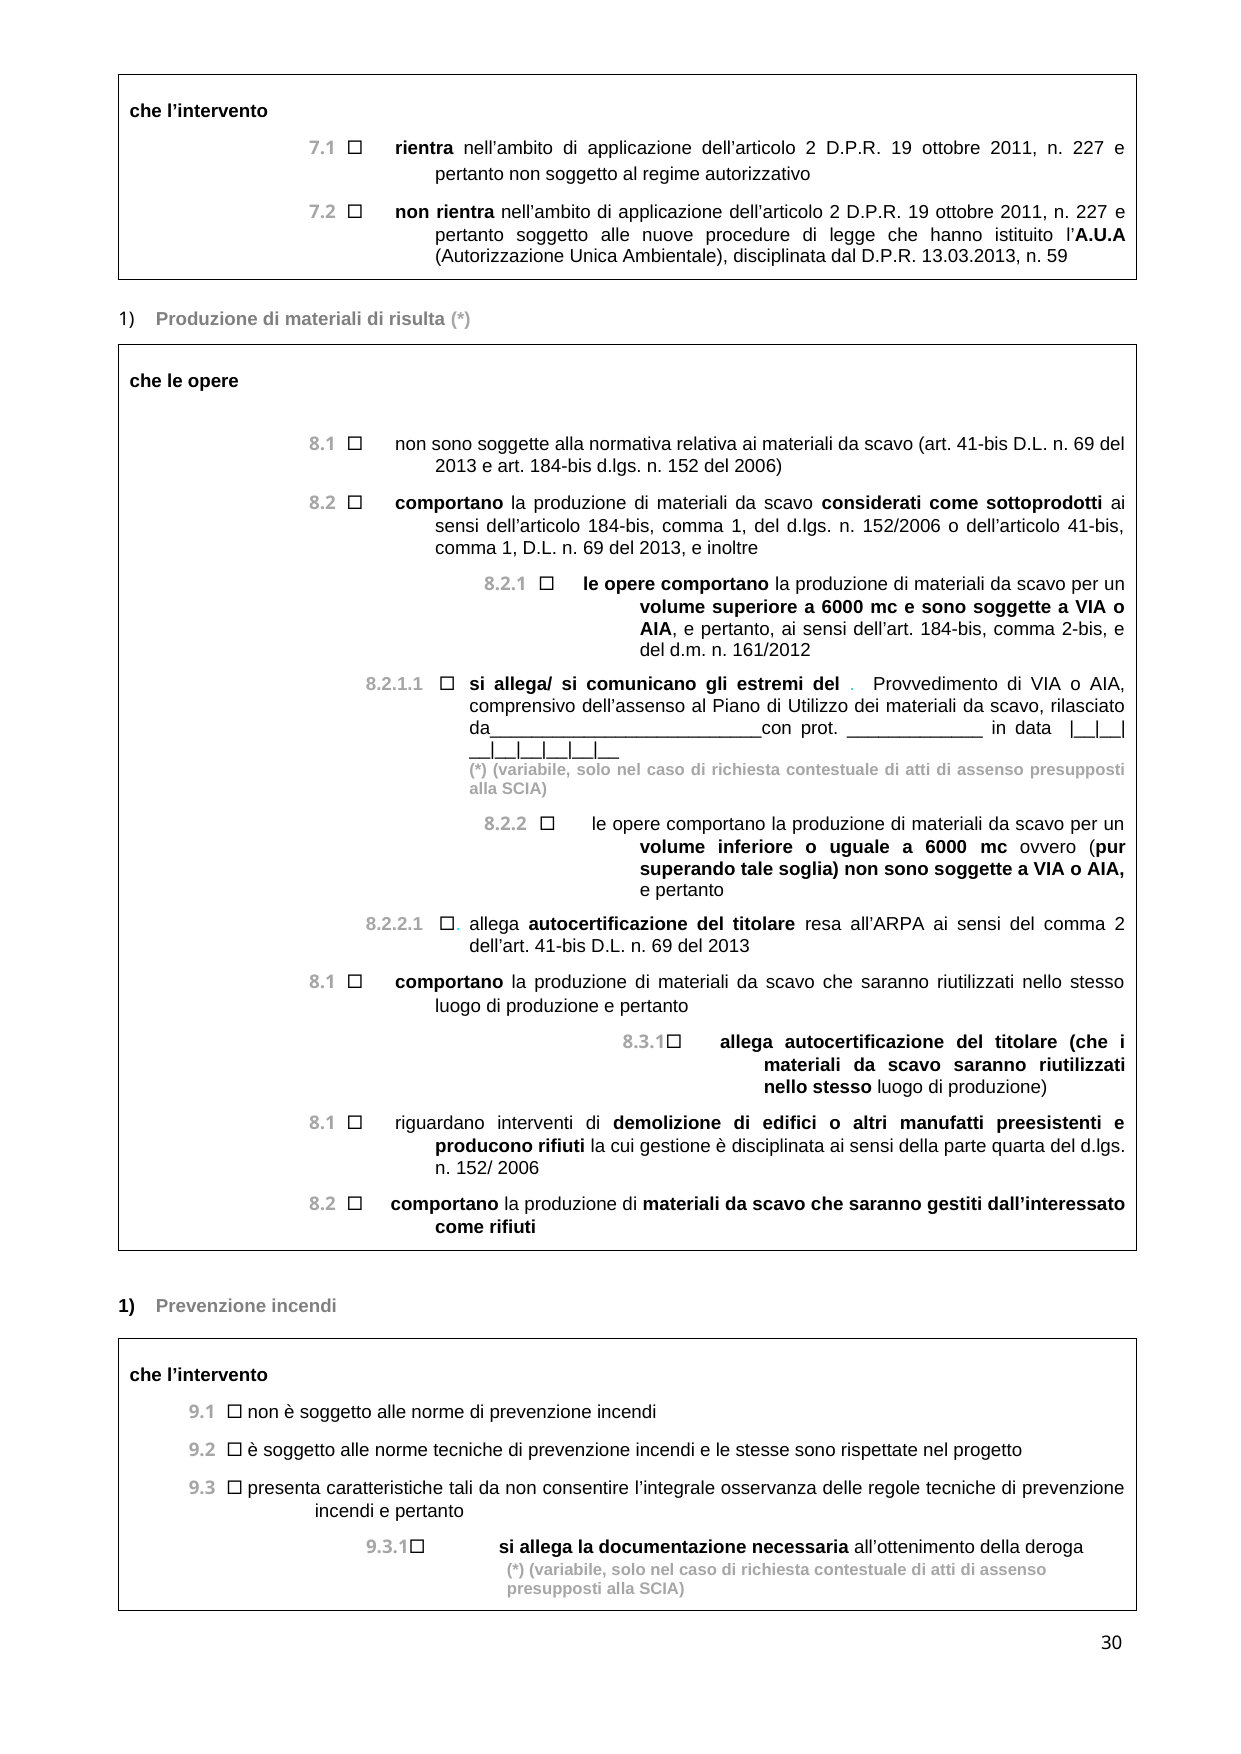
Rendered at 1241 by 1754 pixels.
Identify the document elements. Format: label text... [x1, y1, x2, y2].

table_header che l’intervento  non è soggetto alle norme di prevenzione incendi  è soggetto alle norme tecniche di prevenzione incendi e le stesse sono rispettate nel progetto  presenta caratteristiche tali da non consentire l’integrale osservanza delle regole tecniche di prevenzione incendi e pertanto  si allega la documentazione necessaria all’ottenimento della deroga (*) (variabile, solo nel caso di richiesta contestuale di atti di assenso presupposti alla SCIA)  la relativa deroga è stata ottenuta con prot. ______________ in data |__|__|__|__|__|__|__|__| e che l’intervento  non è soggetto alla valutazione del progetto da parte del Comando Provinciale dei Vigili del Fuoco ai sensi del d.P.R. n. 151/2011  è soggetto alla valutazione del progetto da parte del Comando Provinciale dei Vigili del Fuoco, ai sensi dell’articolo 3 del d.P.R. n. 151/2011 e pertanto  si allega la documentazione necessaria alla valutazione del progetto (*) (variabile, solo nel caso di richiesta contestuale di atti di assenso presupposti alla SCIA)  la valutazione del progetto è stata effettuata con prot. ______________ in data |__|__|__|__|__|__|__|__|  costituisce variante e il sottoscritto assevera che le modifiche non costituiscono variazione dei requisiti di sicurezza antincendio già approvati con parere del Comando Provinciale dei Vigili del fuoco rilasciato con prot. ______________ in data |__|__|__|__|__|__|__|__| [119, 1339, 1136, 1610]
table_header che le opere  non sono soggette alla normativa relativa ai materiali da scavo (art. 41-bis D.L. n. 69 del 2013 e art. 184-bis d.lgs. n. 152 del 2006)  comportano la produzione di materiali da scavo considerati come sottoprodotti ai sensi dell’articolo 184-bis, comma 1, del d.lgs. n. 152/2006 o dell’articolo 41-bis, comma 1, D.L. n. 69 del 2013, e inoltre  le opere comportano la produzione di materiali da scavo per un volume superiore a 6000 mc e sono soggette a VIA o AIA, e pertanto, ai sensi dell’art. 184-bis, comma 2-bis, e del d.m. n. 161/2012 8.2.1.1  si allega/ si comunicano gli estremi del . Provvedimento di VIA o AIA, comprensivo dell’assenso al Piano di Utilizzo dei materiali da scavo, rilasciato da__________________________con prot. _____________ in data |__|__|__|__|__|__|__|__ (*) (variabile, solo nel caso di richiesta contestuale di atti di assenso presupposti alla SCIA)  le opere comportano la produzione di materiali da scavo per un volume inferiore o uguale a 6000 mc ovvero (pur superando tale soglia) non sono soggette a VIA o AIA, e pertanto 8.2.2.1 . allega autocertificazione del titolare resa all’ARPA ai sensi del comma 2 dell’art. 41-bis D.L. n. 69 del 2013  comportano la produzione di materiali da scavo che saranno riutilizzati nello stesso luogo di produzione e pertanto  allega autocertificazione del titolare (che i materiali da scavo saranno riutilizzati nello stesso luogo di produzione)  riguardano interventi di demolizione di edifici o altri manufatti preesistenti e producono rifiuti la cui gestione è disciplinata ai sensi della parte quarta del d.lgs. n. 152/ 2006  comportano la produzione di materiali da scavo che saranno gestiti dall’interessato come rifiuti [119, 345, 1136, 1250]
table_header che l’intervento  rientra nell’ambito di applicazione dell’articolo 2 D.P.R. 19 ottobre 2011, n. 227 e pertanto non soggetto al regime autorizzativo  non rientra nell’ambito di applicazione dell’articolo 2 D.P.R. 19 ottobre 2011, n. 227 e pertanto soggetto alle nuove procedure di legge che hanno istituito l’A.U.A (Autorizzazione Unica Ambientale), disciplinata dal D.P.R. 13.03.2013, n. 59 [119, 75, 1136, 279]
list Prevenzione incendi [118, 1294, 1122, 1316]
list Produzione di materiali di risulta (*) [118, 306, 1122, 331]
